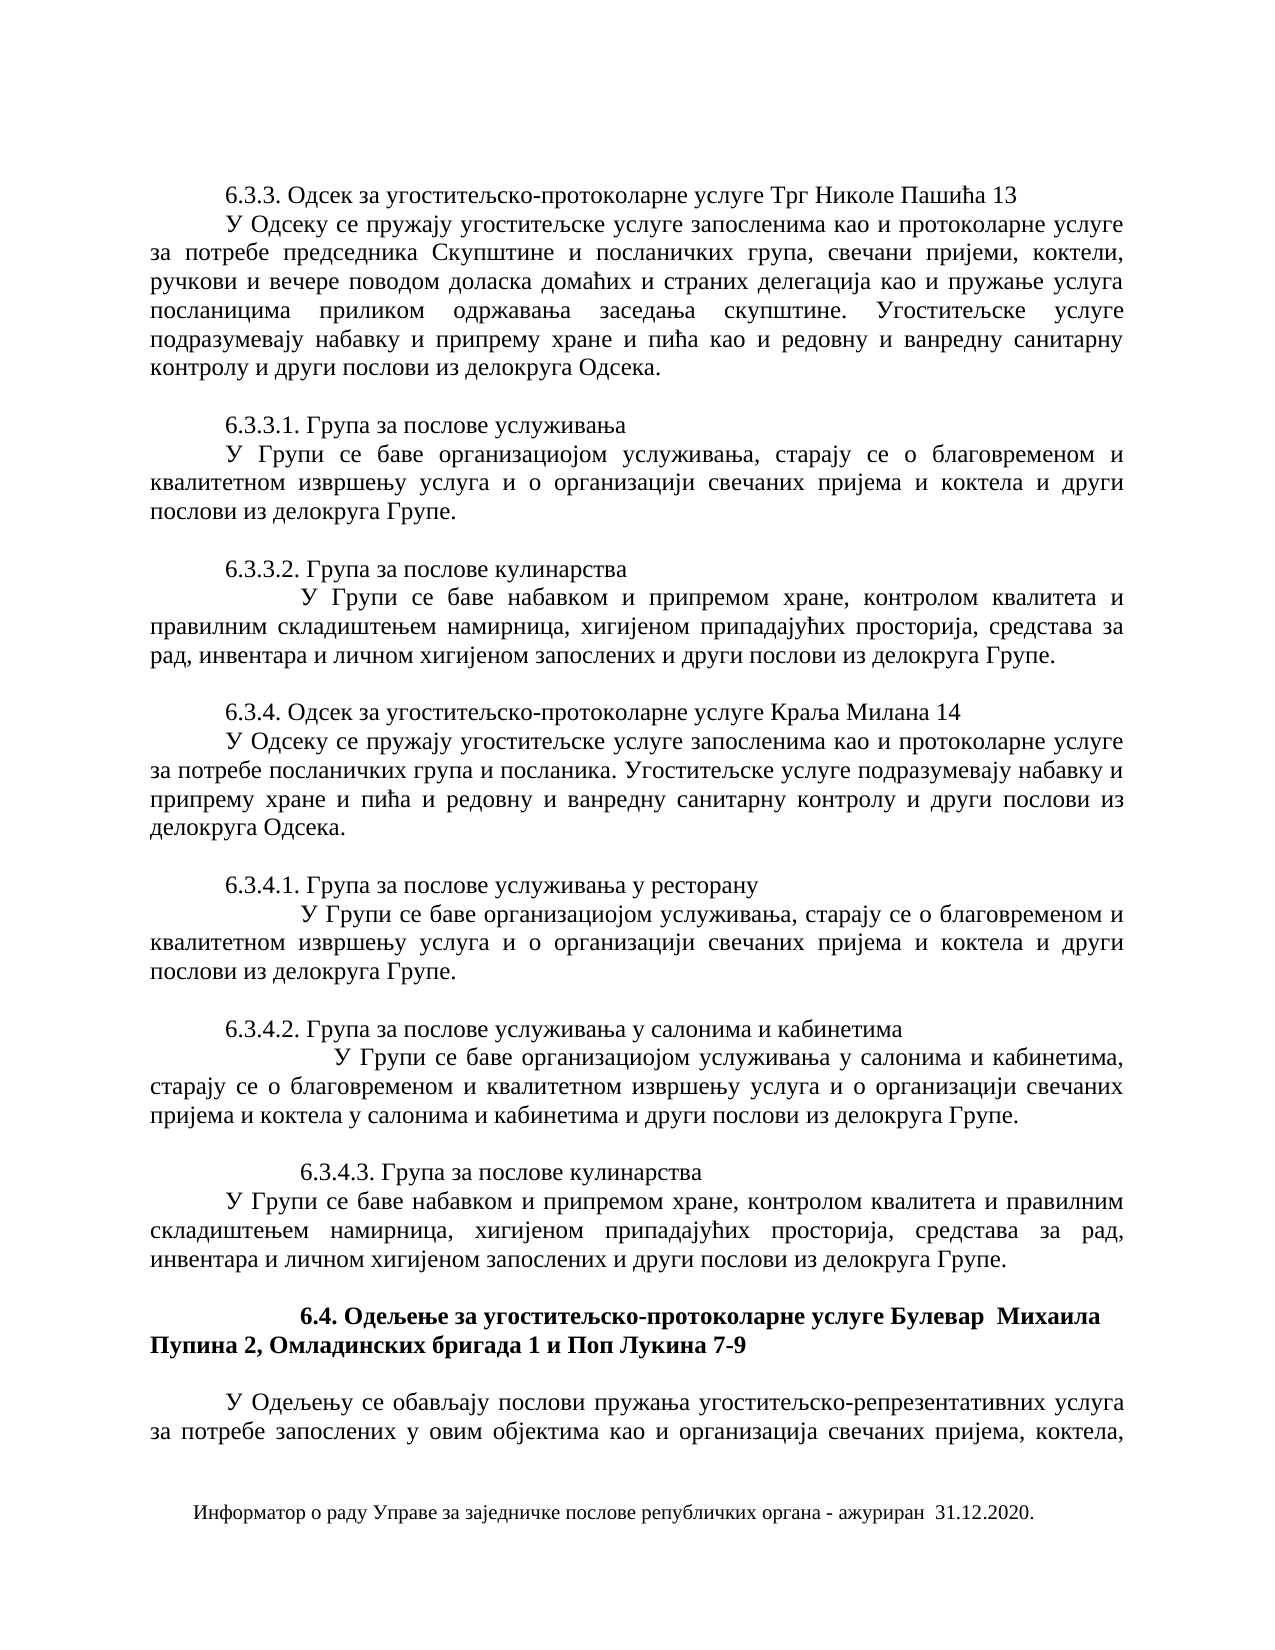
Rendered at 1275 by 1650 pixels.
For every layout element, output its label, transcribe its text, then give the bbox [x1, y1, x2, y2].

text У Групи се баве организациојом услуживања, старају се о благовременом и квалитетном извршењу услуга и о организацији свечаних пријема и коктела и други послови из делокруга Групе. [150, 899, 1125, 985]
text У Одељењу се обављају послови пружања угоститељско-репрезентативних услуга за потребе запослених у овим објектима као и организација свечаних пријема, коктела, [150, 1387, 1125, 1445]
text У Групи се баве организациојом услуживања у салонима и кабинетима, старају се о благовременом и квалитетном извршењу услуга и о организацији свечаних пријема и коктела у салонима и кабинетима и други послови из делокруга Групе. [150, 1042, 1125, 1129]
text 6.3.3. Одсек за угоститељско-протоколарне услуге Трг Николе Пашића 13 [150, 180, 1125, 209]
text У Одсеку се пружају угоститељске услуге запосленима као и протоколарне услуге за потребе председника Скупштине и посланичких група, свечани пријеми, коктели, ручкови и вечере поводом доласка домаћих и страних делегација као и пружање услуга посланицима приликом одржавања заседања скупштине. Угоститељске услуге подразумевају набавку и припрему хране и пића као и редовну и ванредну санитарну контролу и други послови из делокруга Одсека. [150, 209, 1125, 381]
text 6.3.4.1. Група за послове услуживања у ресторану [150, 870, 1125, 899]
text 6.3.3.2. Група за послове кулинарства [150, 554, 1125, 582]
text У Групи се баве набавком и припремом хране, контролом квалитета и правилним складиштењем намирница, хигијеном припадајућих просторија, средстава за рад, инвентара и личном хигијеном запослених и други послови из делокруга Групе. [150, 582, 1125, 669]
text 6.4. Одељење за угоститељско-протоколарне услуге Булевар Михаила Пупина 2, Омладинских бригада 1 и Поп Лукина 7-9 [150, 1301, 1125, 1359]
text 6.3.4.3. Група за послове кулинарства [150, 1157, 1125, 1186]
text 6.3.4.2. Група за послове услуживања у салонима и кабинетима [150, 1014, 1125, 1042]
text У Групи се баве набавком и припремом хране, контролом квалитета и правилним складиштењем намирница, хигијеном припадајућих просторија, средстава за рад, инвентара и личном хигијеном запослених и други послови из делокруга Групе. [150, 1186, 1125, 1272]
text 6.3.3.1. Група за послове услуживања [150, 410, 1125, 439]
text У Одсеку се пружају угоститељске услуге запосленима као и протоколарне услуге за потребе посланичких група и посланика. Угоститељске услуге подразумевају набавку и припрему хране и пића и редовну и ванредну санитарну контролу и други послови из делокруга Одсека. [150, 726, 1125, 841]
text 6.3.4. Одсек за угоститељско-протоколарне услуге Краља Милана 14 [150, 697, 1125, 726]
text У Групи се баве организациојом услуживања, старају се о благовременом и квалитетном извршењу услуга и о организацији свечаних пријема и коктела и други послови из делокруга Групе. [150, 439, 1125, 525]
